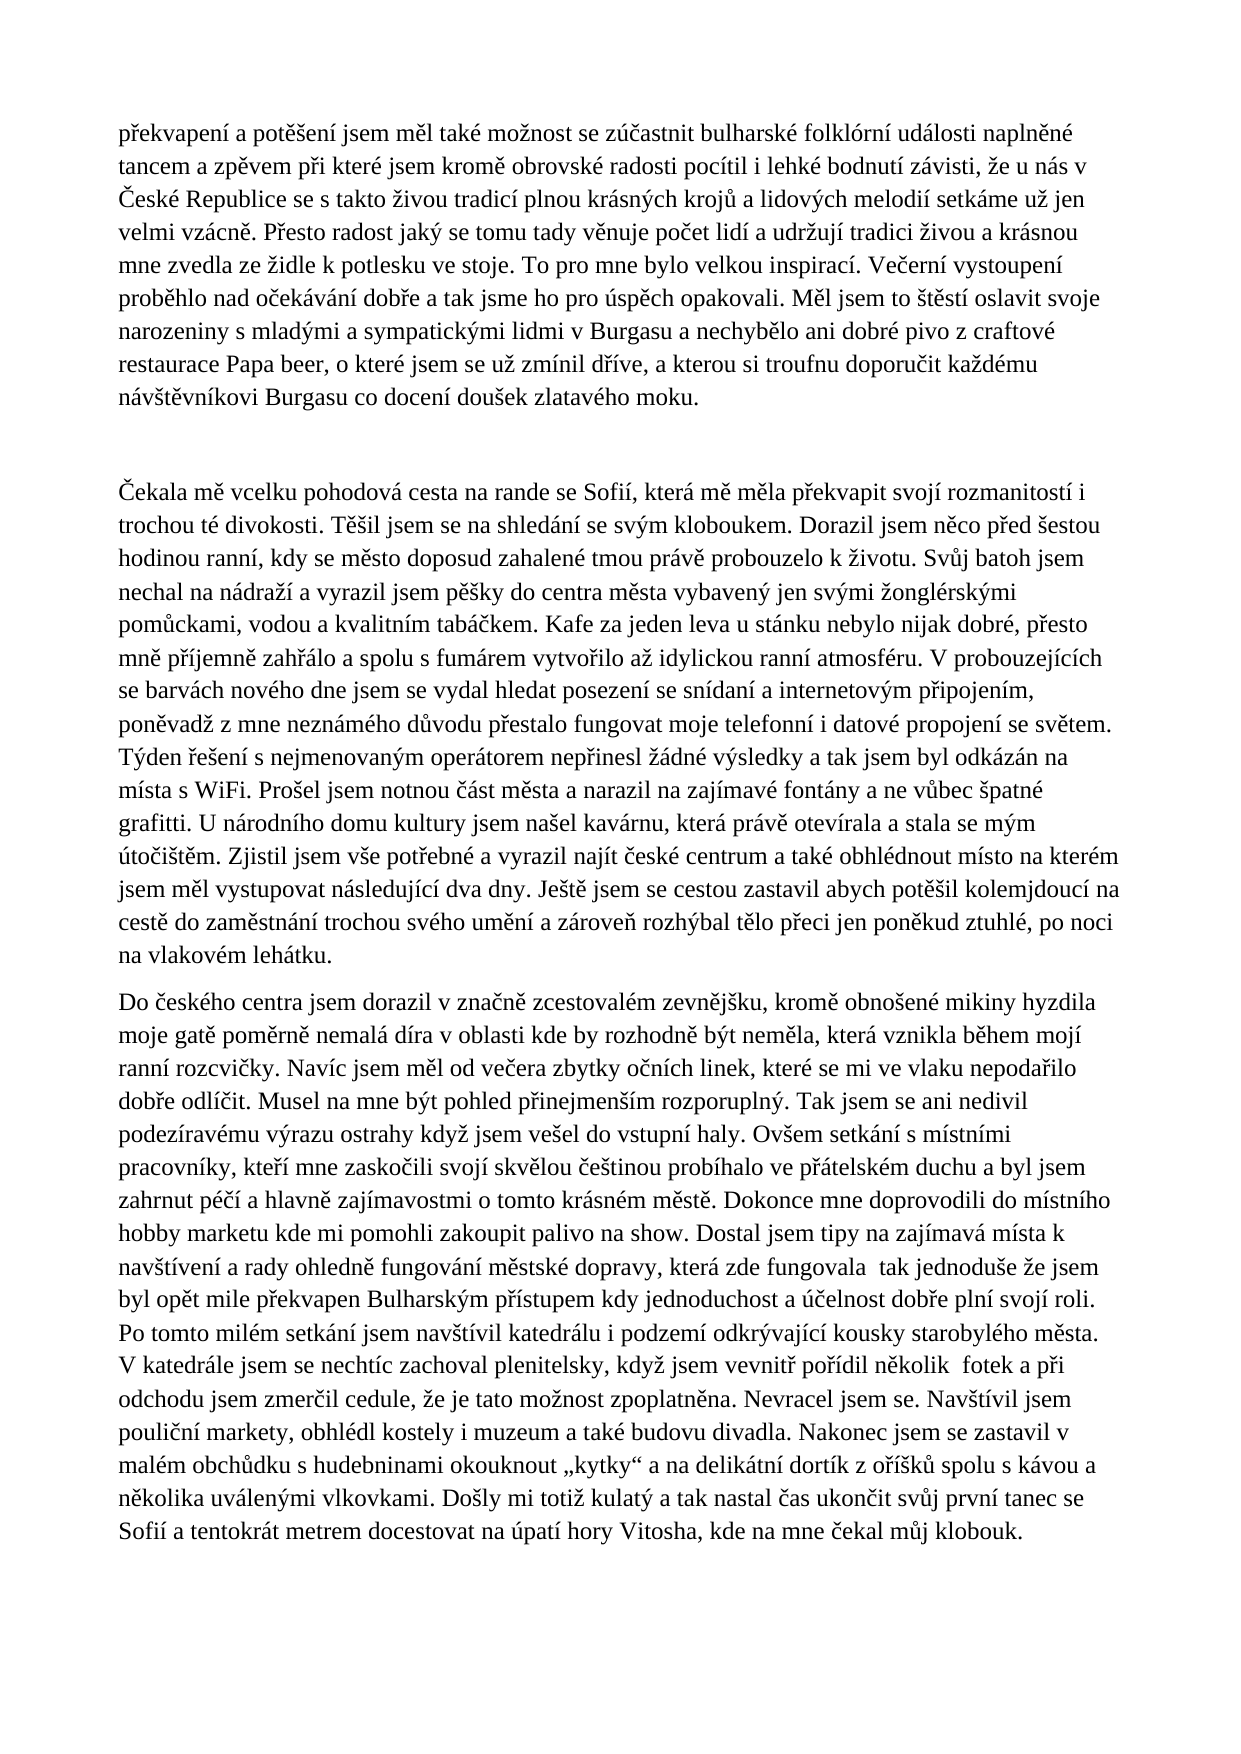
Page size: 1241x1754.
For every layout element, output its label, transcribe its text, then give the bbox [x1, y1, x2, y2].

text Čekala mě vcelku pohodová cesta na rande se Sofií, která mě měla překvapit svojí rozmanitostí i trochou té divokosti. Těšil jsem se na shledání se svým kloboukem. Dorazil jsem něco před šestou hodinou ranní, kdy se město doposud zahalené tmou právě probouzelo k životu. Svůj batoh jsem nechal na nádraží a vyrazil jsem pěšky do centra města vybavený jen svými žonglérskými pomůckami, vodou a kvalitním tabáčkem. Kafe za jeden leva u stánku nebylo nijak dobré, přesto mně příjemně zahřálo a spolu s fumárem vytvořilo až idylickou ranní atmosféru. V probouzejících se barvách nového dne jsem se vydal hledat posezení se snídaní a internetovým připojením, poněvadž z mne neznámého důvodu přestalo fungovat moje telefonní i datové propojení se světem. Týden řešení s nejmenovaným operátorem nepřinesl žádné výsledky a tak jsem byl odkázán na místa s WiFi. Prošel jsem notnou část města a narazil na zajímavé fontány a ne vůbec špatné grafitti. U národního domu kultury jsem našel kavárnu, která právě otevírala a stala se mým útočištěm. Zjistil jsem vše potřebné a vyrazil najít české centrum a také obhlédnout místo na kterém jsem měl vystupovat následující dva dny. Ještě jsem se cestou zastavil abych potěšil kolemjdoucí na cestě do zaměstnání trochou svého umění a zároveň rozhýbal tělo přeci jen poněkud ztuhlé, po noci na vlakovém lehátku. [118, 477, 1122, 968]
text překvapení a potěšení jsem měl také možnost se zúčastnit bulharské folklórní události naplněné tancem a zpěvem při které jsem kromě obrovské radosti pocítil i lehké bodnutí závisti, že u nás v České Republice se s takto živou tradicí plnou krásných krojů a lidových melodií setkáme už jen velmi vzácně. Přesto radost jaký se tomu tady věnuje počet lidí a udržují tradici živou a krásnou mne zvedla ze židle k potlesku ve stoje. To pro mne bylo velkou inspirací. Večerní vystoupení proběhlo nad očekávání dobře a tak jsme ho pro úspěch opakovali. Měl jsem to štěstí oslavit svoje narozeniny s mladými a sympatickými lidmi v Burgasu a nechybělo ani dobré pivo z craftové restaurace Papa beer, o které jsem se už zmínil dříve, a kterou si troufnu doporučit každému návštěvníkovi Burgasu co docení doušek zlatavého moku. [118, 118, 1122, 411]
text Do českého centra jsem dorazil v značně zcestovalém zevnějšku, kromě obnošené mikiny hyzdila moje gatě poměrně nemalá díra v oblasti kde by rozhodně být neměla, která vznikla během mojí ranní rozcvičky. Navíc jsem měl od večera zbytky očních linek, které se mi ve vlaku nepodařilo dobře odlíčit. Musel na mne být pohled přinejmenším rozporuplný. Tak jsem se ani nedivil podezíravému výrazu ostrahy když jsem vešel do vstupní haly. Ovšem setkání s místními pracovníky, kteří mne zaskočili svojí skvělou češtinou probíhalo ve přátelském duchu a byl jsem zahrnut péčí a hlavně zajímavostmi o tomto krásném městě. Dokonce mne doprovodili do místního hobby marketu kde mi pomohli zakoupit palivo na show. Dostal jsem tipy na zajímavá místa k navštívení a rady ohledně fungování městské dopravy, která zde fungovala tak jednoduše že jsem byl opět mile překvapen Bulharským přístupem kdy jednoduchost a účelnost dobře plní svojí roli. Po tomto milém setkání jsem navštívil katedrálu i podzemí odkrývající kousky starobylého města. V katedrále jsem se nechtíc zachoval plenitelsky, když jsem vevnitř pořídil několik fotek a při odchodu jsem zmerčil cedule, že je tato možnost zpoplatněna. Nevracel jsem se. Navštívil jsem pouliční markety, obhlédl kostely i muzeum a také budovu divadla. Nakonec jsem se zastavil v malém obchůdku s hudebninami okouknout „kytky“ a na delikátní dortík z oříšků spolu s kávou a několika uválenými vlkovkami. Došly mi totiž kulatý a tak nastal čas ukončit svůj první tanec se Sofií a tentokrát metrem docestovat na úpatí hory Vitosha, kde na mne čekal můj klobouk. [118, 987, 1122, 1544]
